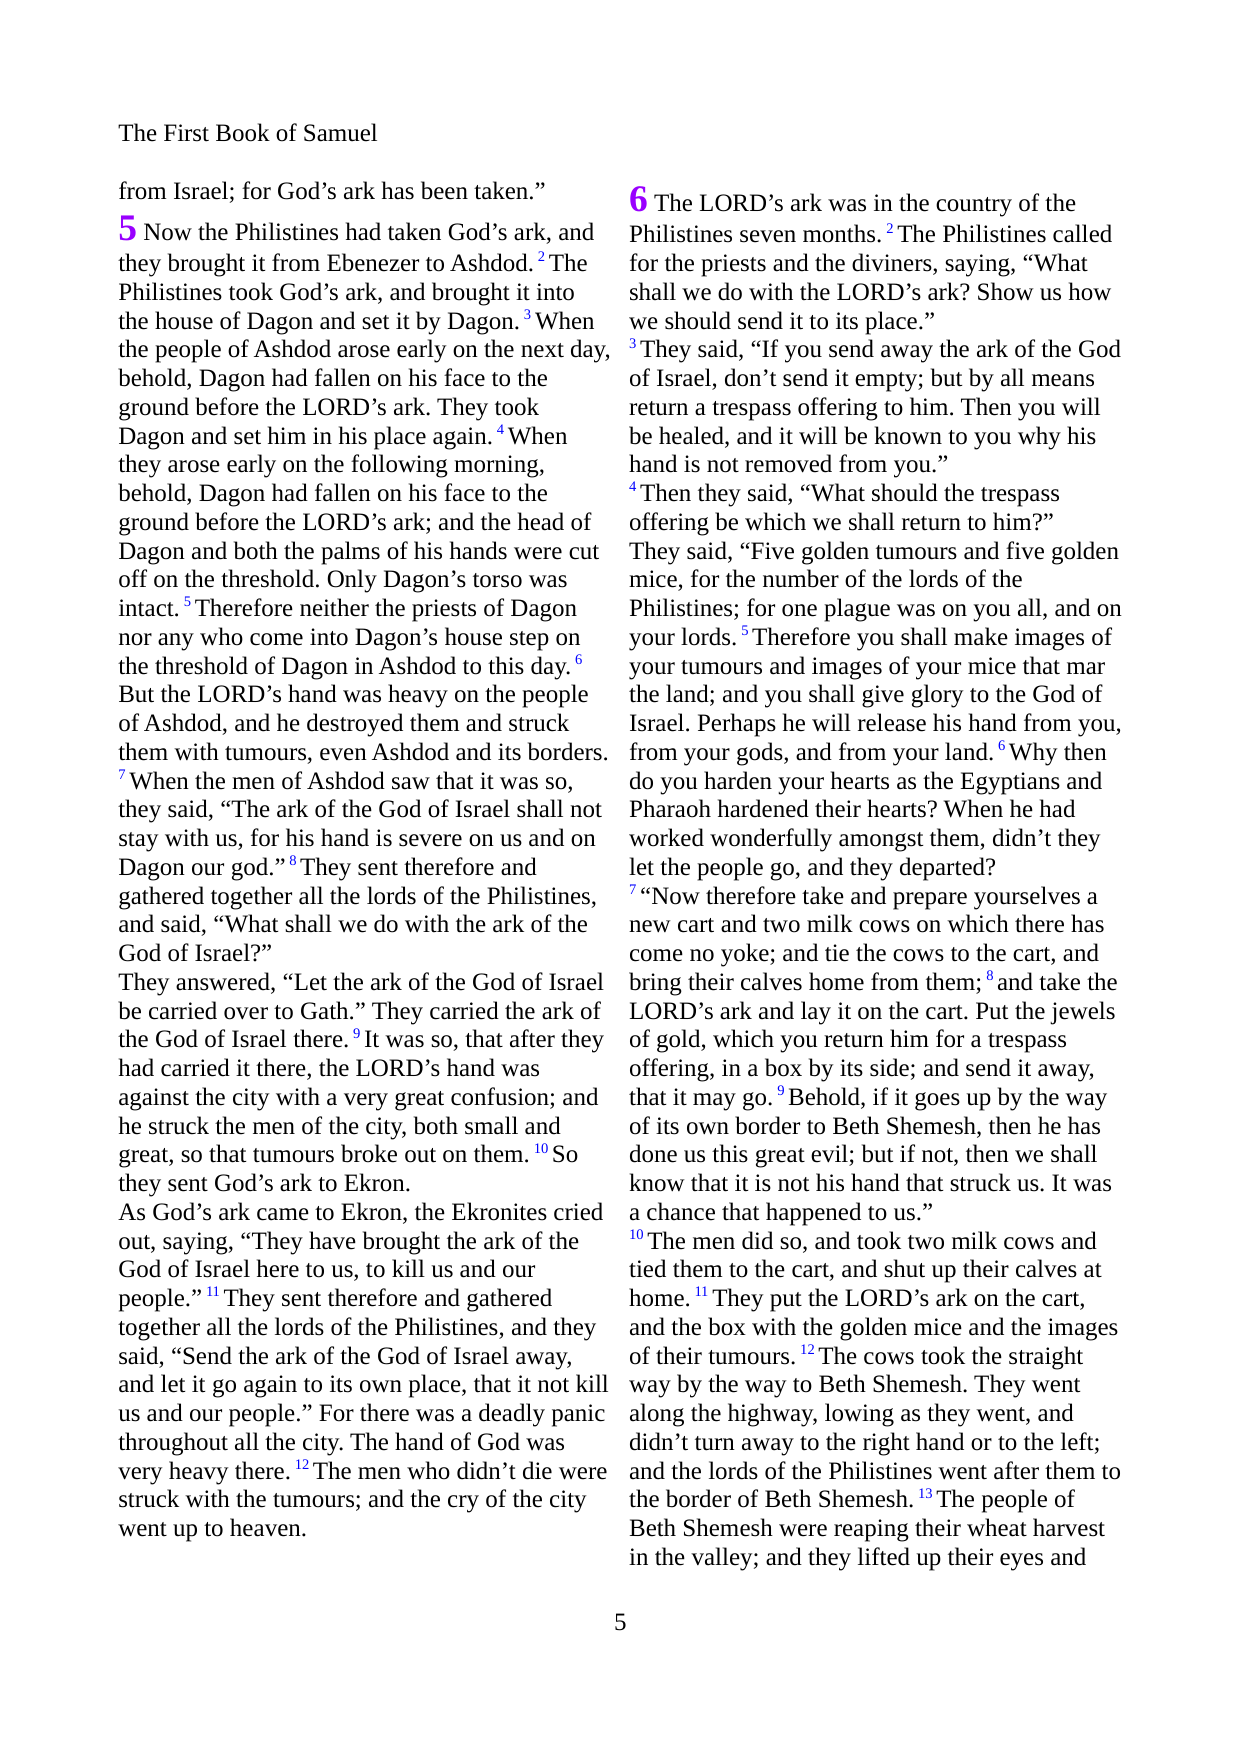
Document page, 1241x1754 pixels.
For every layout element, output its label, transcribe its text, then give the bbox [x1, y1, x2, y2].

text 7 When the men of Ashdod saw that it was so, they said, “The ark of the God of Israel shall not stay with us, for his hand is severe on us and on Dagon our god.” 8 They sent therefore and gathered together all the lords of the Philistines, and said, “What shall we do with the ark of the God of Israel?” [118, 766, 611, 967]
text As God’s ark came to Ekron, the Ekronites cried out, saying, “They have brought the ark of the God of Israel here to us, to kill us and our people.” 11 They sent therefore and gathered together all the lords of the Philistines, and they said, “Send the ark of the God of Israel away, and let it go again to its own place, that it not kill us and our people.” For there was a deadly panic throughout all the city. The hand of God was very heavy there. 12 The men who didn’t die were struck with the tumours; and the cry of the city went up to heaven. [118, 1197, 611, 1542]
text 6 The LORD’s ark was in the country of the Philistines seven months. 2 The Philistines called for the priests and the diviners, saying, “What shall we do with the LORD’s ark? Show us how we should send it to its place.” [629, 176, 1122, 334]
text 5 Now the Philistines had taken God’s ark, and they brought it from Ebenezer to Ashdod. 2 The Philistines took God’s ark, and brought it into the house of Dagon and set it by Dagon. 3 When the people of Ashdod arose early on the next day, behold, Dagon had fallen on his face to the ground before the LORD’s ark. They took Dagon and set him in his place again. 4 When they arose early on the following morning, behold, Dagon had fallen on his face to the ground before the LORD’s ark; and the head of Dagon and both the palms of his hands were cut off on the threshold. Only Dagon’s torso was intact. 5 Therefore neither the priests of Dagon nor any who come into Dagon’s house step on the threshold of Dagon in Ashdod to this day. 6 But the LORD’s hand was heavy on the people of Ashdod, and he destroyed them and struck them with tumours, even Ashdod and its borders. [118, 205, 611, 766]
text from Israel; for God’s ark has been taken.” [118, 176, 611, 205]
text They said, “Five golden tumours and five golden mice, for the number of the lords of the Philistines; for one plague was on you all, and on your lords. 5 Therefore you shall make images of your tumours and images of your mice that mar the land; and you shall give glory to the God of Israel. Perhaps he will release his hand from you, from your gods, and from your land. 6 Why then do you harden your hearts as the Egyptians and Pharaoh hardened their hearts? When he had worked wonderfully amongst them, didn’t they let the people go, and they departed? [629, 536, 1122, 881]
text 7 “Now therefore take and prepare yourselves a new cart and two milk cows on which there has come no yoke; and tie the cows to the cart, and bring their calves home from them; 8 and take the LORD’s ark and lay it on the cart. Put the jewels of gold, which you return him for a trespass offering, in a box by its side; and send it away, that it may go. 9 Behold, if it goes up by the way of its own border to Beth Shemesh, then he has done us this great evil; but if not, then we shall know that it is not his hand that struck us. It was a chance that happened to us.” [629, 881, 1122, 1226]
text 3 They said, “If you send away the ark of the God of Israel, don’t send it empty; but by all means return a trespass offering to him. Then you will be healed, and it will be known to you why his hand is not removed from you.” [629, 334, 1122, 478]
text They answered, “Let the ark of the God of Israel be carried over to Gath.” They carried the ark of the God of Israel there. 9 It was so, that after they had carried it there, the LORD’s hand was against the city with a very great confusion; and he struck the men of the city, both small and great, so that tumours broke out on them. 10 So they sent God’s ark to Ekron. [118, 967, 611, 1197]
text 10 The men did so, and took two milk cows and tied them to the cart, and shut up their calves at home. 11 They put the LORD’s ark on the cart, and the box with the golden mice and the images of their tumours. 12 The cows took the straight way by the way to Beth Shemesh. They went along the highway, lowing as they went, and didn’t turn away to the right hand or to the left; and the lords of the Philistines went after them to the border of Beth Shemesh. 13 The people of Beth Shemesh were reaping their wheat harvest in the valley; and they lifted up their eyes and [629, 1226, 1122, 1571]
text 4 Then they said, “What should the trespass offering be which we shall return to him?” [629, 478, 1122, 536]
